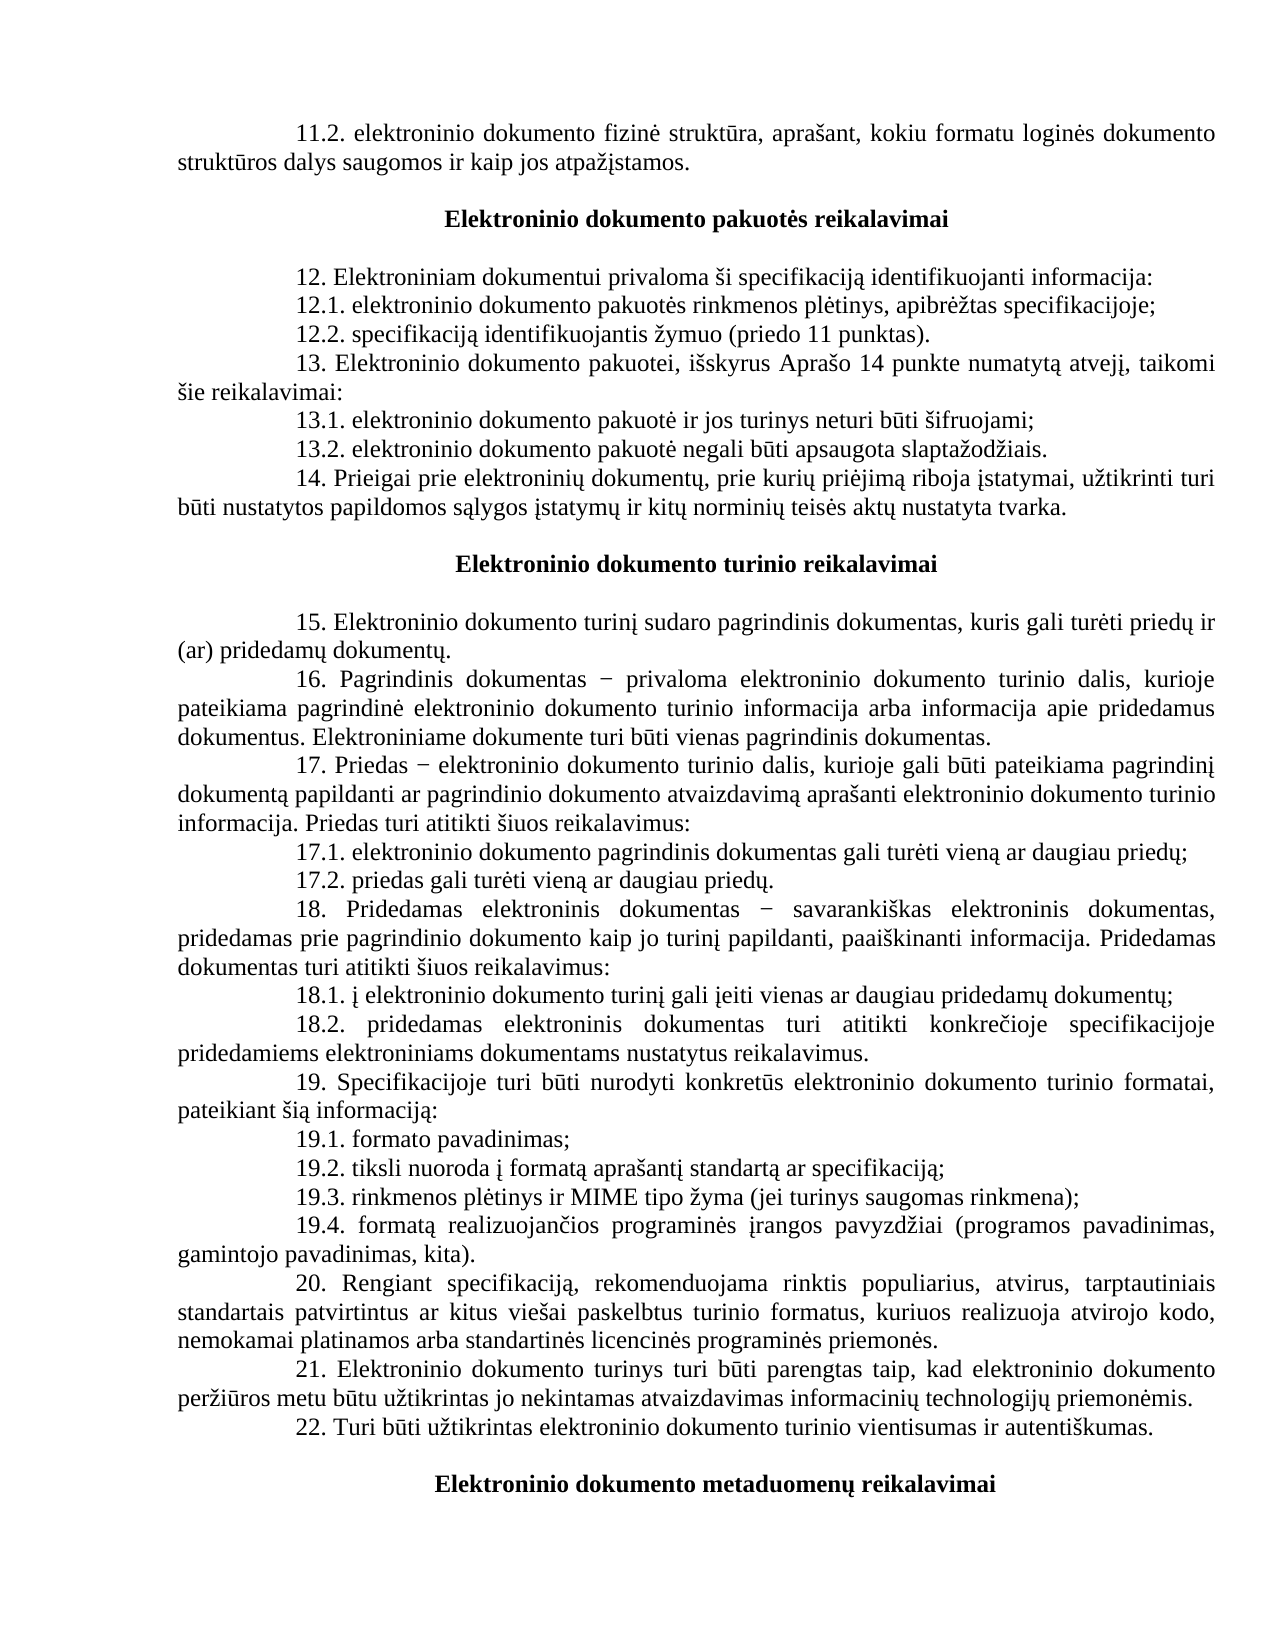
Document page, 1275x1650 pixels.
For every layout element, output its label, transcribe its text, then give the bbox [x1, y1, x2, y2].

text 14. Prieigai prie elektroninių dokumentų, prie kurių priėjimą riboja įstatymai, užtikrinti turi būti nustatytos papildomos sąlygos įstatymų ir kitų norminių teisės aktų nustatyta tvarka. [177, 463, 1216, 521]
text 19.2. tiksli nuoroda į formatą aprašantį standartą ar specifikaciją; [177, 1153, 1216, 1182]
text 15. Elektroninio dokumento turinį sudaro pagrindinis dokumentas, kuris gali turėti priedų ir (ar) pridedamų dokumentų. [177, 607, 1216, 664]
text 20. Rengiant specifikaciją, rekomenduojama rinktis populiarius, atvirus, tarptautiniais standartais patvirtintus ar kitus viešai paskelbtus turinio formatus, kuriuos realizuoja atvirojo kodo, nemokamai platinamos arba standartinės licencinės programinės priemonės. [177, 1268, 1216, 1354]
text 21. Elektroninio dokumento turinys turi būti parengtas taip, kad elektroninio dokumento peržiūros metu būtu užtikrintas jo nekintamas atvaizdavimas informacinių technologijų priemonėmis. [177, 1354, 1216, 1412]
text 12.2. specifikaciją identifikuojantis žymuo (priedo 11 punktas). [177, 319, 1216, 348]
text Elektroninio dokumento turinio reikalavimai [177, 549, 1216, 578]
text Elektroninio dokumento pakuotės reikalavimai [177, 204, 1216, 233]
text 19.1. formato pavadinimas; [177, 1124, 1216, 1153]
text 13.2. elektroninio dokumento pakuotė negali būti apsaugota slaptažodžiais. [177, 434, 1216, 463]
text 11.2. elektroninio dokumento fizinė struktūra, aprašant, kokiu formatu loginės dokumento struktūros dalys saugomos ir kaip jos atpažįstamos. [177, 118, 1216, 176]
text 17.1. elektroninio dokumento pagrindinis dokumentas gali turėti vieną ar daugiau priedų; [177, 837, 1216, 866]
text 13.1. elektroninio dokumento pakuotė ir jos turinys neturi būti šifruojami; [177, 406, 1216, 434]
text Elektroninio dokumento metaduomenų reikalavimai [215, 1469, 1216, 1498]
text 18.1. į elektroninio dokumento turinį gali įeiti vienas ar daugiau pridedamų dokumentų; [177, 981, 1216, 1009]
text 17.2. priedas gali turėti vieną ar daugiau priedų. [177, 866, 1216, 894]
text 12.1. elektroninio dokumento pakuotės rinkmenos plėtinys, apibrėžtas specifikacijoje; [177, 291, 1216, 319]
text 13. Elektroninio dokumento pakuotei, išskyrus Aprašo 14 punkte numatytą atvejį, taikomi šie reikalavimai: [177, 348, 1216, 406]
text 19.4. formatą realizuojančios programinės įrangos pavyzdžiai (programos pavadinimas, gamintojo pavadinimas, kita). [177, 1211, 1216, 1268]
text 12. Elektroniniam dokumentui privaloma ši specifikaciją identifikuojanti informacija: [177, 262, 1216, 291]
text 17. Priedas − elektroninio dokumento turinio dalis, kurioje gali būti pateikiama pagrindinį dokumentą papildanti ar pagrindinio dokumento atvaizdavimą aprašanti elektroninio dokumento turinio informacija. Priedas turi atitikti šiuos reikalavimus: [177, 751, 1216, 837]
text 18.2. pridedamas elektroninis dokumentas turi atitikti konkrečioje specifikacijoje pridedamiems elektroniniams dokumentams nustatytus reikalavimus. [177, 1009, 1216, 1067]
text 19. Specifikacijoje turi būti nurodyti konkretūs elektroninio dokumento turinio formatai, pateikiant šią informaciją: [177, 1067, 1216, 1124]
text 16. Pagrindinis dokumentas − privaloma elektroninio dokumento turinio dalis, kurioje pateikiama pagrindinė elektroninio dokumento turinio informacija arba informacija apie pridedamus dokumentus. Elektroniniame dokumente turi būti vienas pagrindinis dokumentas. [177, 664, 1216, 751]
text 22. Turi būti užtikrintas elektroninio dokumento turinio vientisumas ir autentiškumas. [177, 1412, 1216, 1441]
text 18. Pridedamas elektroninis dokumentas − savarankiškas elektroninis dokumentas, pridedamas prie pagrindinio dokumento kaip jo turinį papildanti, paaiškinanti informacija. Pridedamas dokumentas turi atitikti šiuos reikalavimus: [177, 894, 1216, 981]
text 19.3. rinkmenos plėtinys ir MIME tipo žyma (jei turinys saugomas rinkmena); [177, 1182, 1216, 1211]
